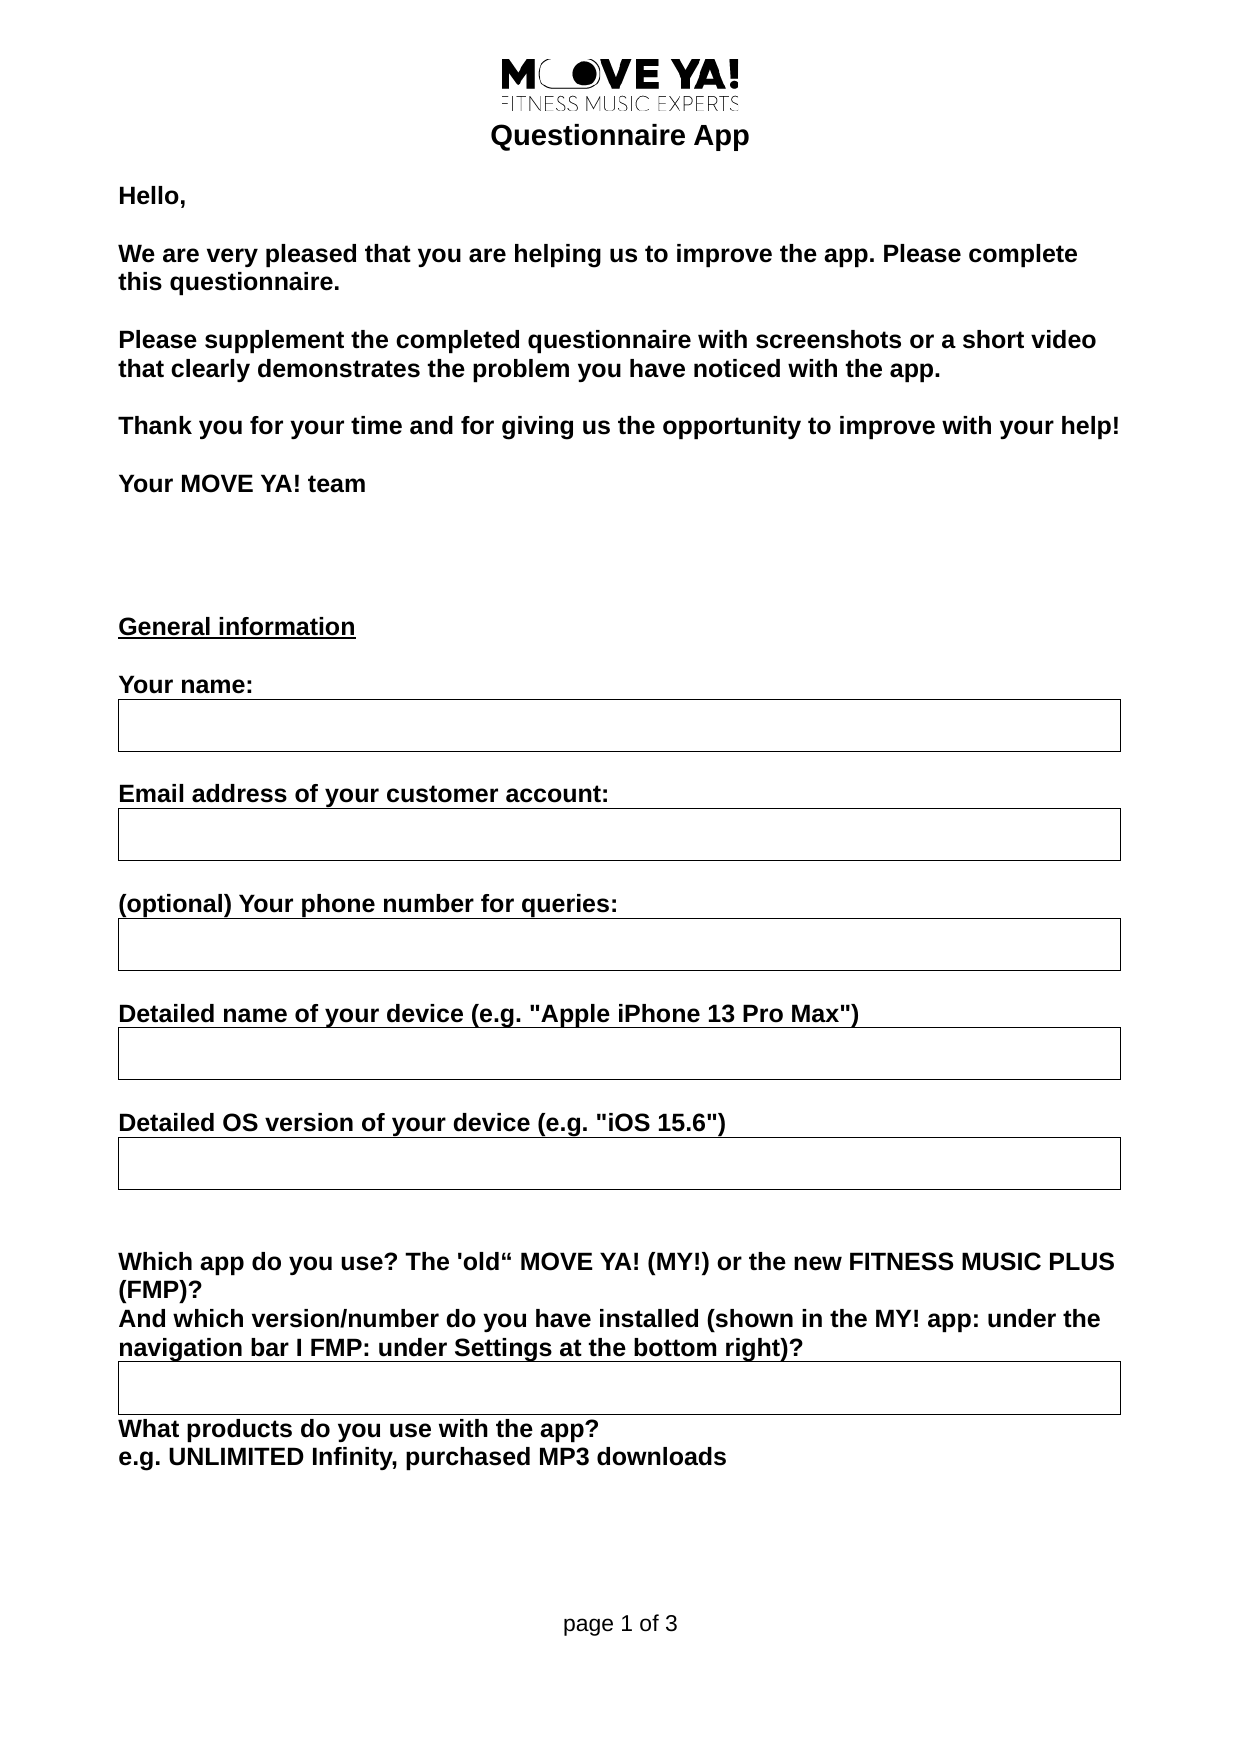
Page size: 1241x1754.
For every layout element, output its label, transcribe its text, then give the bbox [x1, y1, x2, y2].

picture [502, 59, 739, 111]
text Please supplement the completed questionnaire with screenshots or a short video that clearly demonstrates the problem you have noticed with the app. [118, 325, 1122, 382]
text Detailed OS version of your device (e.g. "iOS 15.6") [118, 1108, 1122, 1189]
text e.g. UNLIMITED Infinity, purchased MP3 downloads [118, 1442, 1122, 1471]
text What products do you use with the app? [118, 1414, 1122, 1442]
text And which version/number do you have installed (shown in the MY! app: under the navigation bar I FMP: under Settings at the bottom right)? [118, 1304, 1122, 1414]
text Detailed name of your device (e.g. "Apple iPhone 13 Pro Max") [118, 999, 1122, 1079]
text Your name: [118, 670, 1122, 699]
text (optional) Your phone number for queries: [118, 889, 1122, 970]
text Your MOVE YA! team [118, 469, 1122, 497]
text Hello, [118, 181, 1122, 210]
text We are very pleased that you are helping us to improve the app. Please complete this questionnaire. [118, 239, 1122, 296]
text General information [118, 612, 1122, 641]
text Thank you for your time and for giving us the opportunity to improve with your help! [118, 411, 1122, 440]
text Which app do you use? The 'old“ MOVE YA! (MY!) or the new FITNESS MUSIC PLUS (FMP)? [118, 1247, 1122, 1304]
text Email address of your customer account: [118, 779, 1122, 808]
